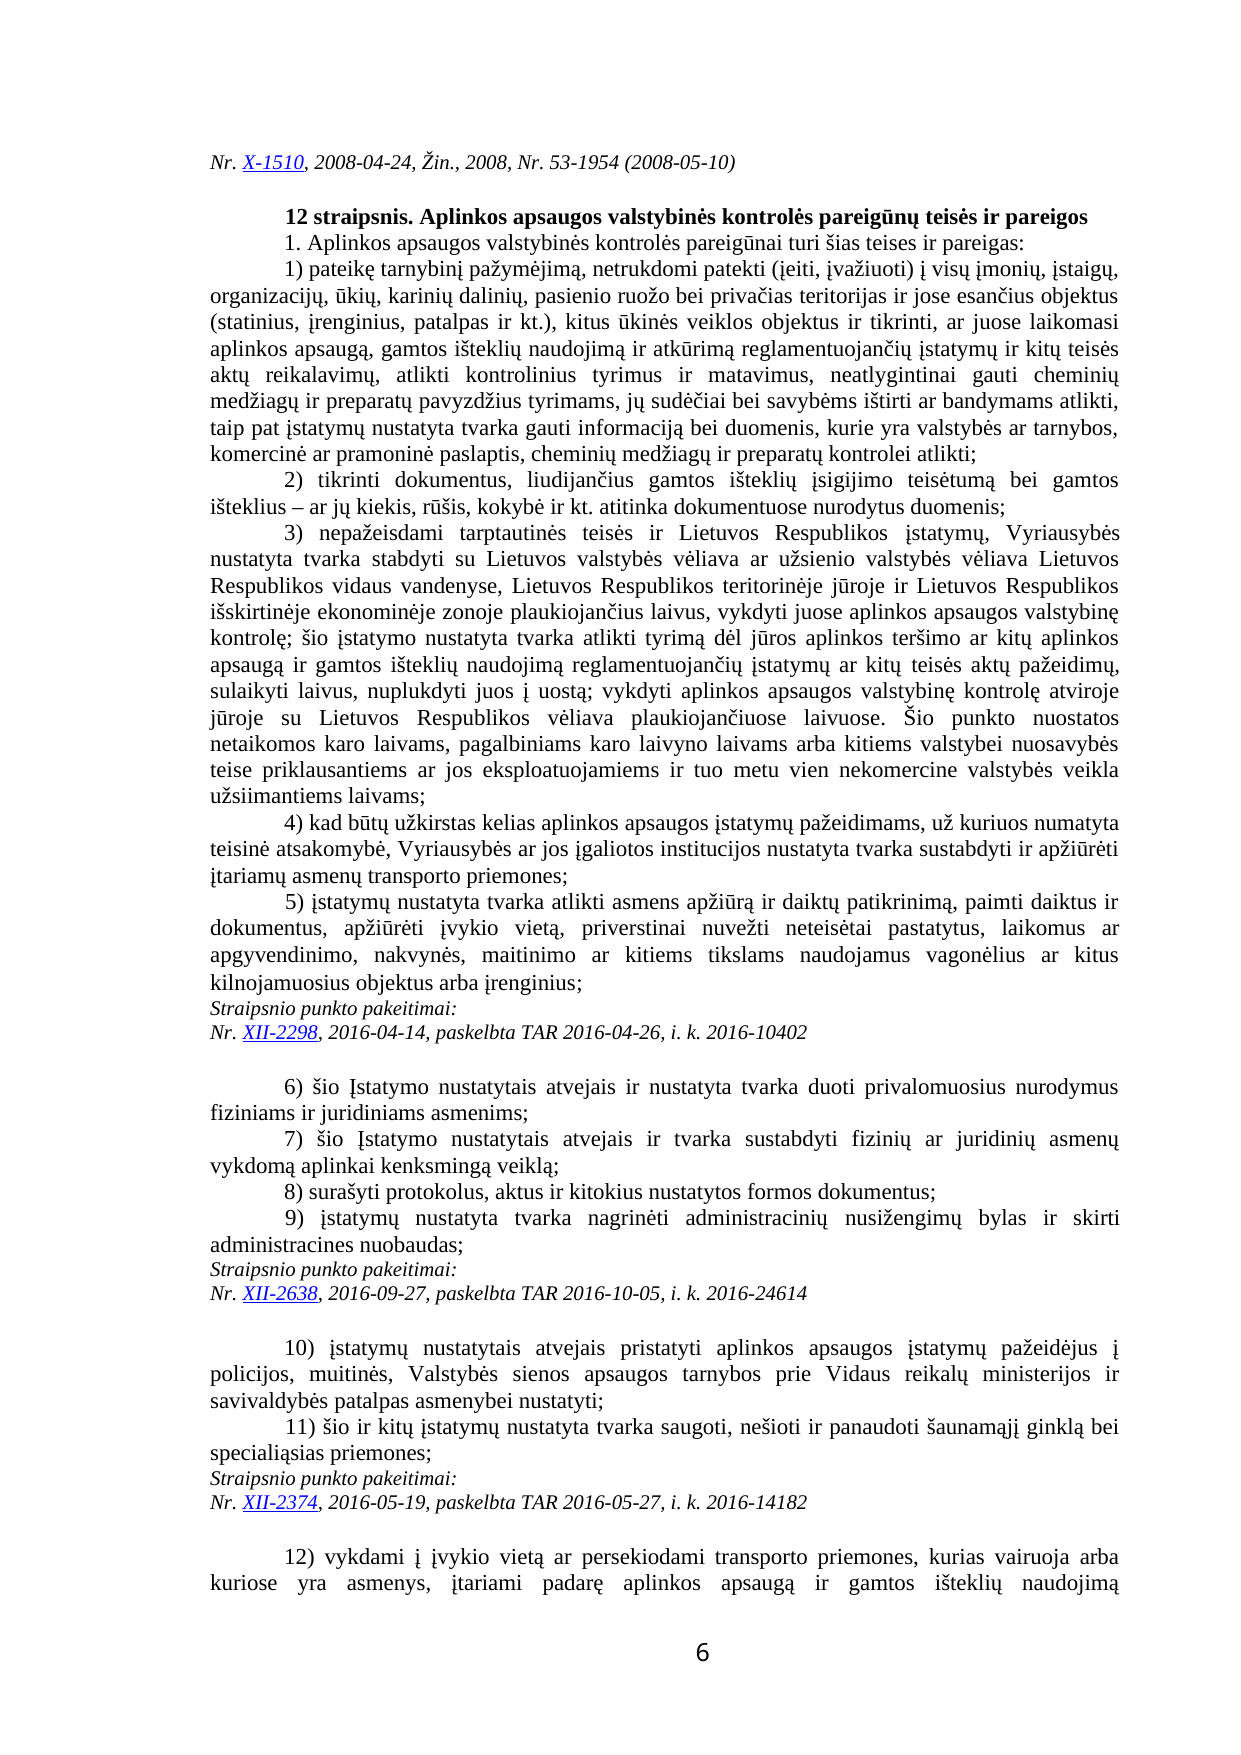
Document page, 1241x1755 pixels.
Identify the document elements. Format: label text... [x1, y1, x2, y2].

text 7) šio Įstatymo nustatytais atvejais ir tvarka sustabdyti fizinių ar juridinių asmenų vykdomą aplinkai kenksmingą veiklą; [210, 1125, 1120, 1178]
text 3) nepažeisdami tarptautinės teisės ir Lietuvos Respublikos įstatymų, Vyriausybės nustatyta tvarka stabdyti su Lietuvos valstybės vėliava ar užsienio valstybės vėliava Lietuvos Respublikos vidaus vandenyse, Lietuvos Respublikos teritorinėje jūroje ir Lietuvos Respublikos išskirtinėje ekonominėje zonoje plaukiojančius laivus, vykdyti juose aplinkos apsaugos valstybinę kontrolę; šio įstatymo nustatyta tvarka atlikti tyrimą dėl jūros aplinkos teršimo ar kitų aplinkos apsaugą ir gamtos išteklių naudojimą reglamentuojančių įstatymų ar kitų teisės aktų pažeidimų, sulaikyti laivus, nuplukdyti juos į uostą; vykdyti aplinkos apsaugos valstybinę kontrolę atviroje jūroje su Lietuvos Respublikos vėliava plaukiojančiuose laivuose. Šio punkto nuostatos netaikomos karo laivams, pagalbiniams karo laivyno laivams arba kitiems valstybei nuosavybės teise priklausantiems ar jos eksploatuojamiems ir tuo metu vien nekomercine valstybės veikla užsiimantiems laivams; [210, 519, 1120, 809]
text 5) įstatymų nustatyta tvarka atlikti asmens apžiūrą ir daiktų patikrinimą, paimti daiktus ir dokumentus, apžiūrėti įvykio vietą, priverstinai nuvežti neteisėtai pastatytus, laikomus ar apgyvendinimo, nakvynės, maitinimo ar kitiems tikslams naudojamus vagonėlius ar kitus kilnojamuosius objektus arba įrenginius; [210, 888, 1120, 996]
text 1) pateikę tarnybinį pažymėjimą, netrukdomi patekti (įeiti, įvažiuoti) į visų įmonių, įstaigų, organizacijų, ūkių, karinių dalinių, pasienio ruožo bei privačias teritorijas ir jose esančius objektus (statinius, įrenginius, patalpas ir kt.), kitus ūkinės veiklos objektus ir tikrinti, ar juose laikomasi aplinkos apsaugą, gamtos išteklių naudojimą ir atkūrimą reglamentuojančių įstatymų ir kitų teisės aktų reikalavimų, atlikti kontrolinius tyrimus ir matavimus, neatlygintinai gauti cheminių medžiagų ir preparatų pavyzdžius tyrimams, jų sudėčiai bei savybėms ištirti ar bandymams atlikti, taip pat įstatymų nustatyta tvarka gauti informaciją bei duomenis, kurie yra valstybės ar tarnybos, komercinė ar pramoninė paslaptis, cheminių medžiagų ir preparatų kontrolei atlikti; [210, 256, 1120, 466]
text Nr. XII-2298, 2016-04-14, paskelbta TAR 2016-04-26, i. k. 2016-10402 [210, 1020, 1120, 1044]
text Straipsnio punkto pakeitimai: [210, 1257, 1120, 1281]
text 12) vykdami į įvykio vietą ar persekiodami transporto priemones, kurias vairuoja arba kuriose yra asmenys, įtariami padarę aplinkos apsaugą ir gamtos išteklių naudojimą [210, 1543, 1120, 1595]
text Nr. X-1510, 2008-04-24, Žin., 2008, Nr. 53-1954 (2008-05-10) [210, 150, 1120, 174]
text Straipsnio punkto pakeitimai: [210, 996, 1120, 1020]
text Nr. XII-2638, 2016-09-27, paskelbta TAR 2016-10-05, i. k. 2016-24614 [210, 1281, 1120, 1305]
text 8) surašyti protokolus, aktus ir kitokius nustatytos formos dokumentus; [210, 1178, 1120, 1204]
text 12 straipsnis. Aplinkos apsaugos valstybinės kontrolės pareigūnų teisės ir pareigos [285, 203, 1120, 229]
text 1. Aplinkos apsaugos valstybinės kontrolės pareigūnai turi šias teises ir pareigas: [210, 229, 1120, 256]
text Nr. XII-2374, 2016-05-19, paskelbta TAR 2016-05-27, i. k. 2016-14182 [210, 1490, 1120, 1514]
text 9) įstatymų nustatyta tvarka nagrinėti administracinių nusižengimų bylas ir skirti administracines nuobaudas; [210, 1204, 1120, 1257]
text 4) kad būtų užkirstas kelias aplinkos apsaugos įstatymų pažeidimams, už kuriuos numatyta teisinė atsakomybė, Vyriausybės ar jos įgaliotos institucijos nustatyta tvarka sustabdyti ir apžiūrėti įtariamų asmenų transporto priemones; [210, 809, 1120, 888]
text 11) šio ir kitų įstatymų nustatyta tvarka saugoti, nešioti ir panaudoti šaunamąjį ginklą bei specialiąsias priemones; [210, 1413, 1120, 1466]
text 2) tikrinti dokumentus, liudijančius gamtos išteklių įsigijimo teisėtumą bei gamtos išteklius – ar jų kiekis, rūšis, kokybė ir kt. atitinka dokumentuose nurodytus duomenis; [210, 466, 1120, 519]
text 6) šio Įstatymo nustatytais atvejais ir nustatyta tvarka duoti privalomuosius nurodymus fiziniams ir juridiniams asmenims; [210, 1073, 1120, 1125]
text 10) įstatymų nustatytais atvejais pristatyti aplinkos apsaugos įstatymų pažeidėjus į policijos, muitinės, Valstybės sienos apsaugos tarnybos prie Vidaus reikalų ministerijos ir savivaldybės patalpas asmenybei nustatyti; [210, 1334, 1120, 1413]
text Straipsnio punkto pakeitimai: [210, 1466, 1120, 1490]
